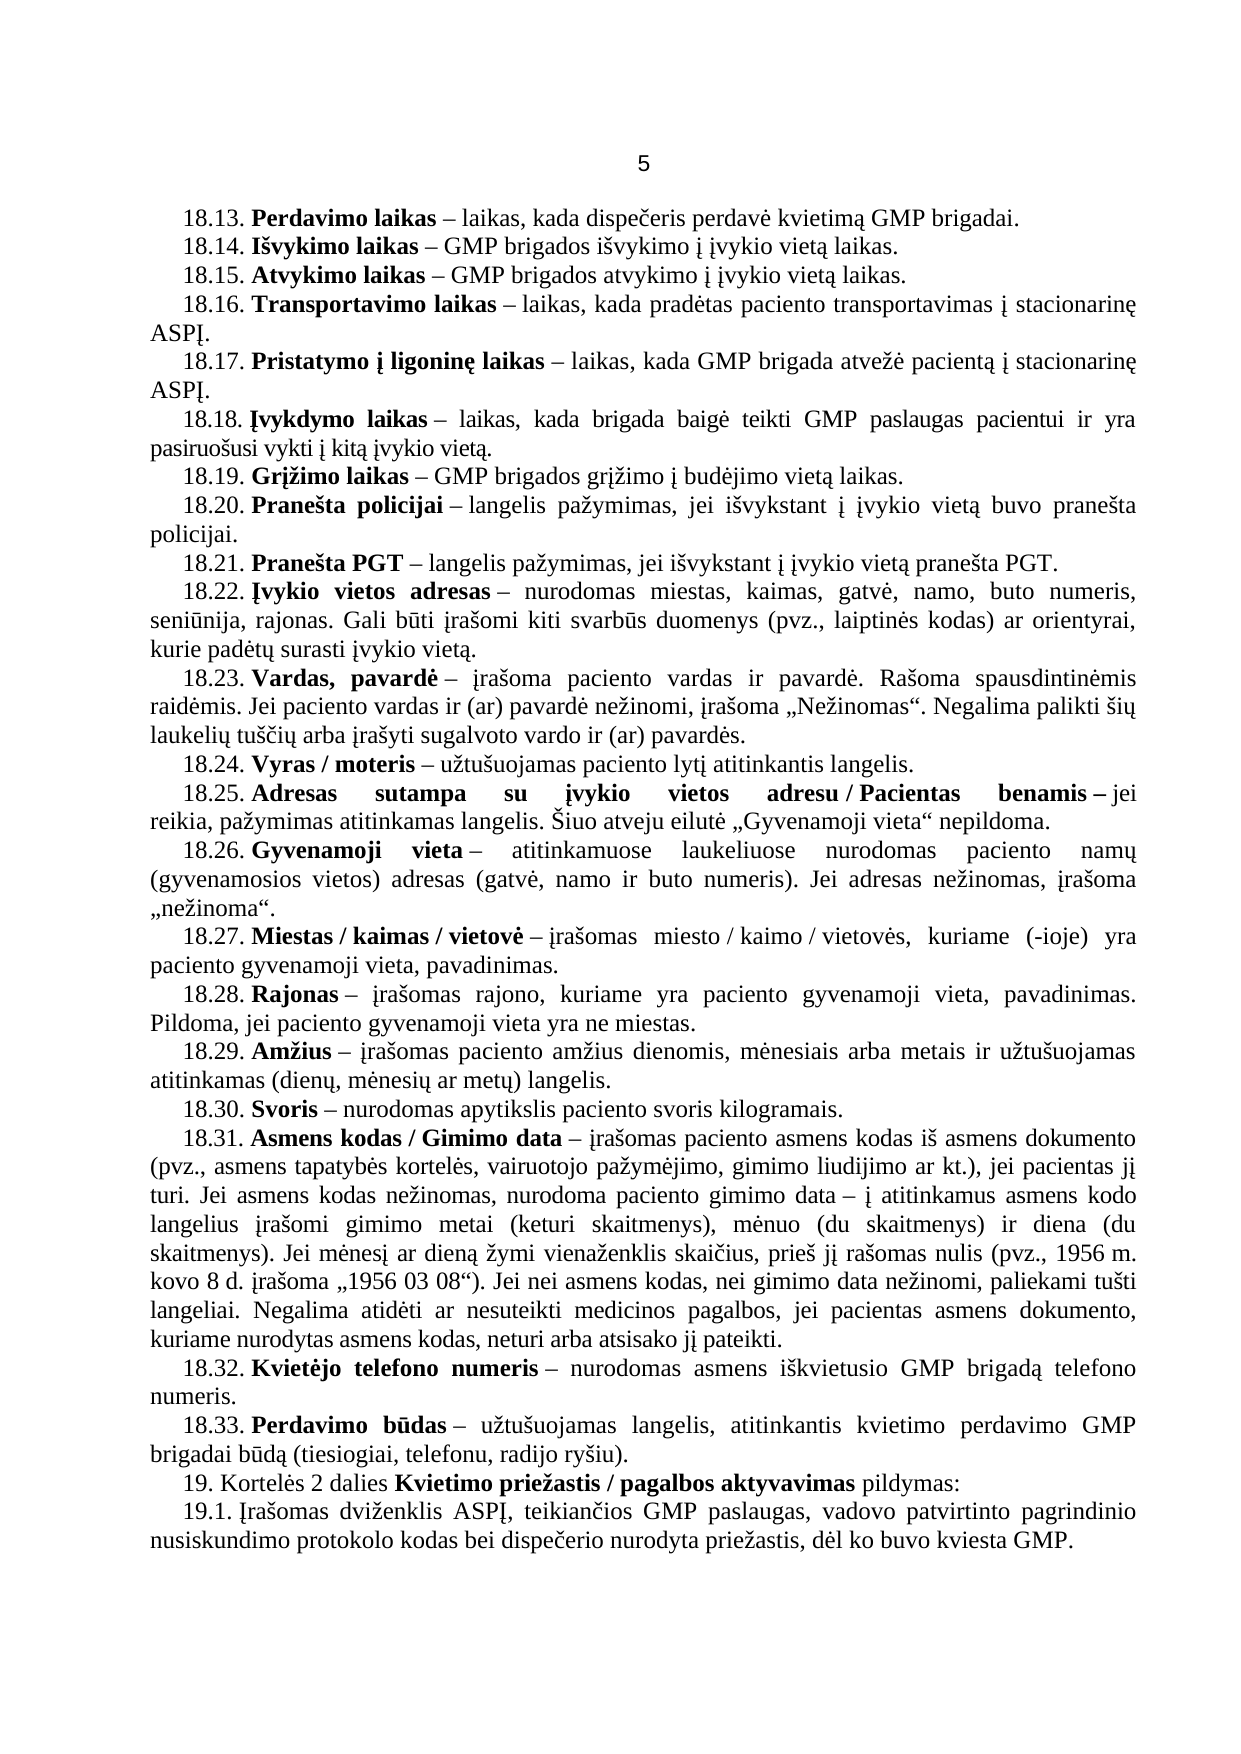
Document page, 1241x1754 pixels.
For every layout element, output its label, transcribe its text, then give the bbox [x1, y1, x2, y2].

text 18.24. Vyras / moteris – užtušuojamas paciento lytį atitinkantis langelis. [150, 749, 1137, 778]
text 18.20. Pranešta policijai – langelis pažymimas, jei išvykstant į įvykio vietą buvo pranešta policijai. [150, 490, 1137, 548]
text 18.29. Amžius – įrašomas paciento amžius dienomis, mėnesiais arba metais ir užtušuojamas atitinkamas (dienų, mėnesių ar metų) langelis. [150, 1036, 1137, 1094]
text 18.32. Kvietėjo telefono numeris – nurodomas asmens iškvietusio GMP brigadą telefono numeris. [150, 1353, 1137, 1410]
text 18.23. Vardas, pavardė – įrašoma paciento vardas ir pavardė. Rašoma spausdintinėmis raidėmis. Jei paciento vardas ir (ar) pavardė nežinomi, įrašoma „Nežinomas“. Negalima palikti šių laukelių tuščių arba įrašyti sugalvoto vardo ir (ar) pavardės. [150, 663, 1137, 749]
text 18.13. Perdavimo laikas – laikas, kada dispečeris perdavė kvietimą GMP brigadai. [150, 203, 1137, 231]
text 18.21. Pranešta PGT – langelis pažymimas, jei išvykstant į įvykio vietą pranešta PGT. [150, 548, 1137, 576]
text 18.27. Miestas / kaimas / vietovė – įrašomas miesto / kaimo / vietovės, kuriame (-ioje) yra paciento gyvenamoji vieta, pavadinimas. [150, 921, 1137, 979]
text 18.17. Pristatymo į ligoninę laikas – laikas, kada GMP brigada atvežė pacientą į stacionarinę ASPĮ. [150, 346, 1137, 404]
text 19. Kortelės 2 dalies Kvietimo priežastis / pagalbos aktyvavimas pildymas: [150, 1468, 1137, 1496]
text 18.33. Perdavimo būdas – užtušuojamas langelis, atitinkantis kvietimo perdavimo GMP brigadai būdą (tiesiogiai, telefonu, radijo ryšiu). [150, 1410, 1137, 1468]
text 18.19. Grįžimo laikas – GMP brigados grįžimo į budėjimo vietą laikas. [150, 461, 1137, 490]
text 18.18. Įvykdymo laikas – laikas, kada brigada baigė teikti GMP paslaugas pacientui ir yra pasiruošusi vykti į kitą įvykio vietą. [150, 404, 1137, 461]
text 19.1. Įrašomas dviženklis ASPĮ, teikiančios GMP paslaugas, vadovo patvirtinto pagrindinio nusiskundimo protokolo kodas bei dispečerio nurodyta priežastis, dėl ko buvo kviesta GMP. [150, 1496, 1137, 1554]
text 18.31. Asmens kodas / Gimimo data – įrašomas paciento asmens kodas iš asmens dokumento (pvz., asmens tapatybės kortelės, vairuotojo pažymėjimo, gimimo liudijimo ar kt.), jei pacientas jį turi. Jei asmens kodas nežinomas, nurodoma paciento gimimo data – į atitinkamus asmens kodo langelius įrašomi gimimo metai (keturi skaitmenys), mėnuo (du skaitmenys) ir diena (du skaitmenys). Jei mėnesį ar dieną žymi vienaženklis skaičius, prieš jį rašomas nulis (pvz., 1956 m. kovo 8 d. įrašoma „1956 03 08“). Jei nei asmens kodas, nei gimimo data nežinomi, paliekami tušti langeliai. Negalima atidėti ar nesuteikti medicinos pagalbos, jei pacientas asmens dokumento, kuriame nurodytas asmens kodas, neturi arba atsisako jį pateikti. [150, 1123, 1137, 1353]
text 18.26. Gyvenamoji vieta – atitinkamuose laukeliuose nurodomas paciento namų (gyvenamosios vietos) adresas (gatvė, namo ir buto numeris). Jei adresas nežinomas, įrašoma „nežinoma“. [150, 835, 1137, 921]
text 18.25. Adresas sutampa su įvykio vietos adresu / Pacientas benamis – jei reikia, pažymimas atitinkamas langelis. Šiuo atveju eilutė „Gyvenamoji vieta“ nepildoma. [150, 778, 1137, 835]
text 18.14. Išvykimo laikas – GMP brigados išvykimo į įvykio vietą laikas. [150, 231, 1137, 260]
text 18.30. Svoris – nurodomas apytikslis paciento svoris kilogramais. [150, 1094, 1137, 1123]
text 18.15. Atvykimo laikas – GMP brigados atvykimo į įvykio vietą laikas. [150, 260, 1137, 289]
text 18.22. Įvykio vietos adresas – nurodomas miestas, kaimas, gatvė, namo, buto numeris, seniūnija, rajonas. Gali būti įrašomi kiti svarbūs duomenys (pvz., laiptinės kodas) ar orientyrai, kurie padėtų surasti įvykio vietą. [150, 576, 1137, 663]
text 18.16. Transportavimo laikas – laikas, kada pradėtas paciento transportavimas į stacionarinę ASPĮ. [150, 289, 1137, 346]
text 18.28. Rajonas – įrašomas rajono, kuriame yra paciento gyvenamoji vieta, pavadinimas. Pildoma, jei paciento gyvenamoji vieta yra ne miestas. [150, 979, 1137, 1036]
